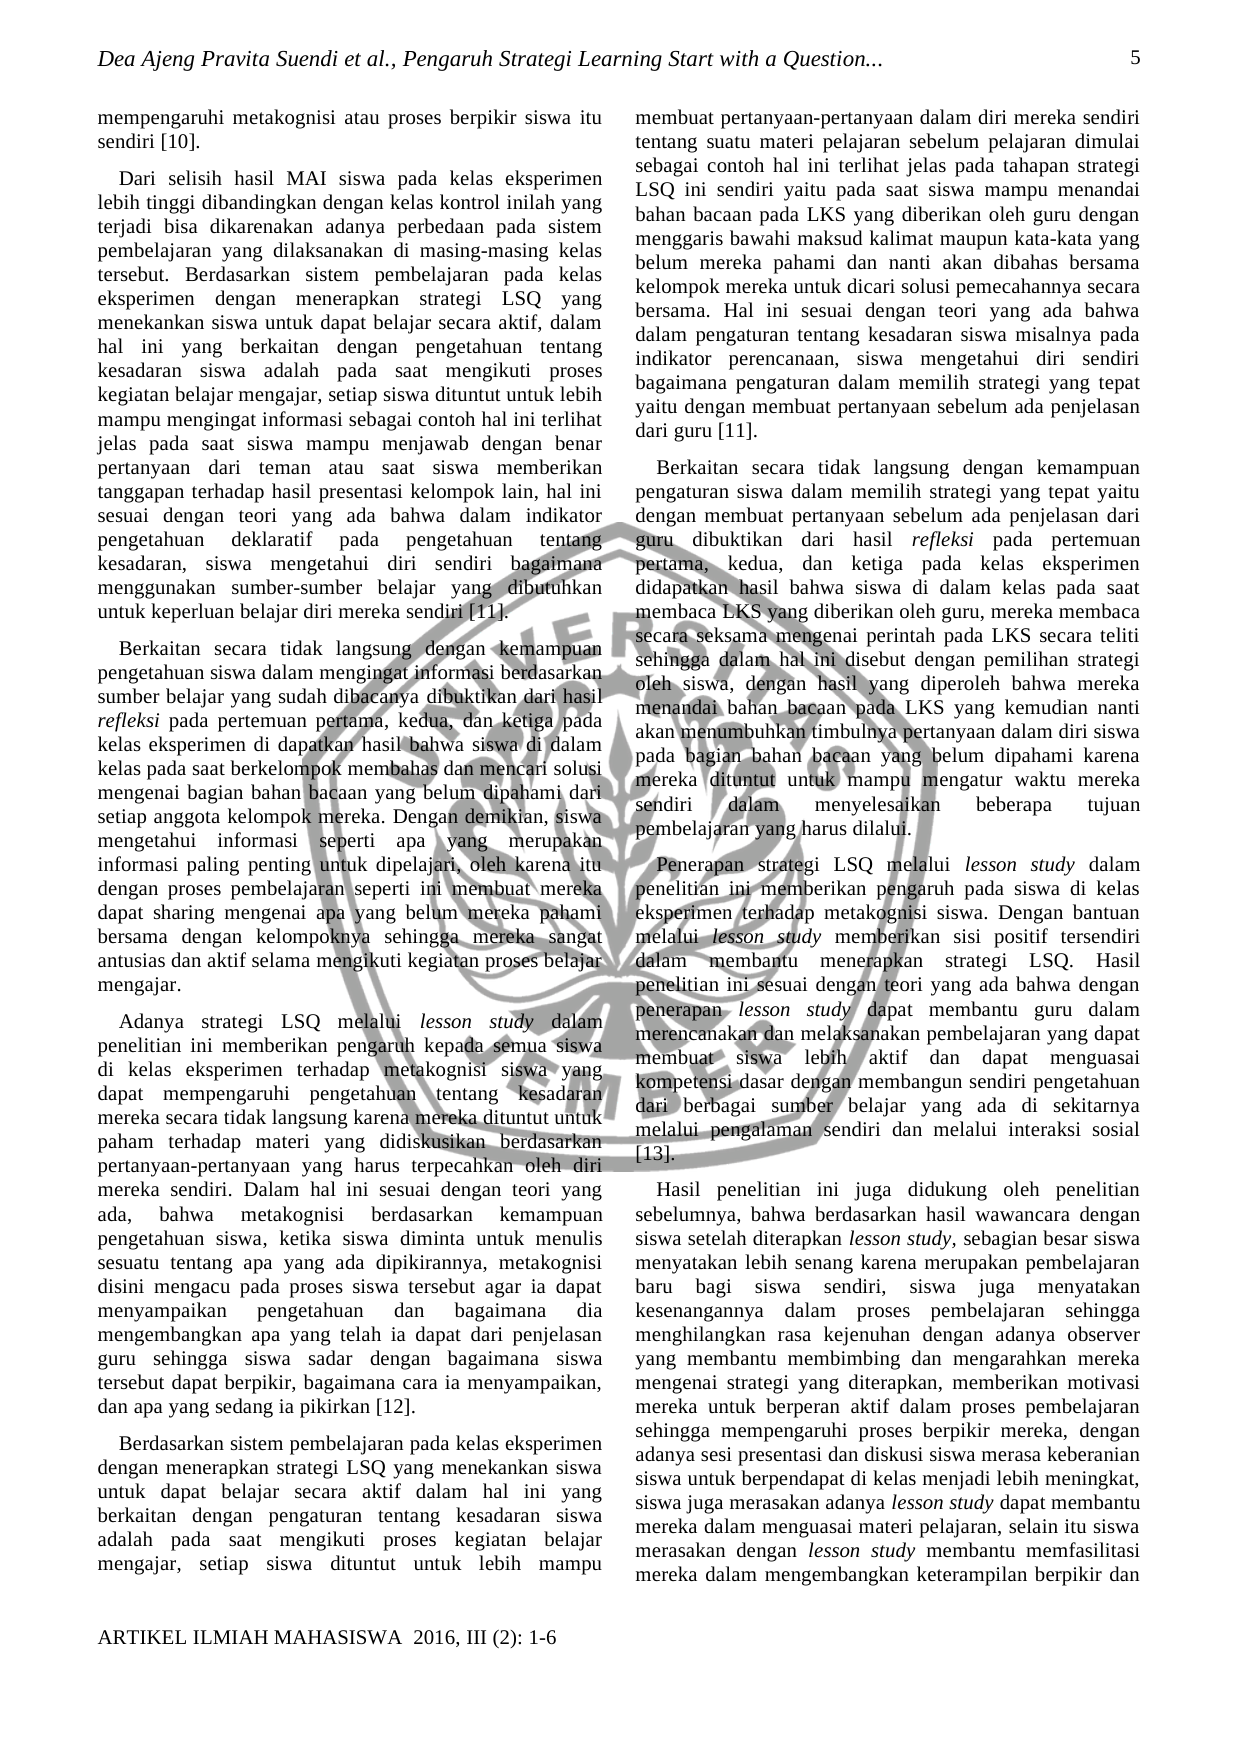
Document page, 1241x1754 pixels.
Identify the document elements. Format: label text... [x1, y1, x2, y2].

text mempengaruhi metakognisi atau proses berpikir siswa itu sendiri [10]. [97, 105, 603, 153]
text Hasil penelitian ini juga didukung oleh penelitian sebelumnya, bahwa berdasarkan hasil wawancara dengan siswa setelah diterapkan lesson study, sebagian besar siswa menyatakan lebih senang karena merupakan pembelajaran baru bagi siswa sendiri, siswa juga menyatakan kesenangannya dalam proses pembelajaran sehingga menghilangkan rasa kejenuhan dengan adanya observer yang membantu membimbing dan mengarahkan mereka mengenai strategi yang diterapkan, memberikan motivasi mereka untuk berperan aktif dalam proses pembelajaran sehingga mempengaruhi proses berpikir mereka, dengan adanya sesi presentasi dan diskusi siswa merasa keberanian siswa untuk berpendapat di kelas menjadi lebih meningkat, siswa juga merasakan adanya lesson study dapat membantu mereka dalam menguasai materi pelajaran, selain itu siswa merasakan dengan lesson study membantu memfasilitasi mereka dalam mengembangkan keterampilan berpikir dan [635, 1177, 1141, 1586]
picture [229, 447, 1011, 1247]
text membuat pertanyaan-pertanyaan dalam diri mereka sendiri tentang suatu materi pelajaran sebelum pelajaran dimulai sebagai contoh hal ini terlihat jelas pada tahapan strategi LSQ ini sendiri yaitu pada saat siswa mampu menandai bahan bacaan pada LKS yang diberikan oleh guru dengan menggaris bawahi maksud kalimat maupun kata-kata yang belum mereka pahami dan nanti akan dibahas bersama kelompok mereka untuk dicari solusi pemecahannya secara bersama. Hal ini sesuai dengan teori yang ada bahwa dalam pengaturan tentang kesadaran siswa misalnya pada indikator perencanaan, siswa mengetahui diri sendiri bagaimana pengaturan dalam memilih strategi yang tepat yaitu dengan membuat pertanyaan sebelum ada penjelasan dari guru [11]. [635, 105, 1141, 442]
text Penerapan strategi LSQ melalui lesson study dalam penelitian ini memberikan pengaruh pada siswa di kelas eksperimen terhadap metakognisi siswa. Dengan bantuan melalui lesson study memberikan sisi positif tersendiri dalam membantu menerapkan strategi LSQ. Hasil penelitian ini sesuai dengan teori yang ada bahwa dengan penerapan lesson study dapat membantu guru dalam merencanakan dan melaksanakan pembelajaran yang dapat membuat siswa lebih aktif dan dapat menguasai kompetensi dasar dengan membangun sendiri pengetahuan dari berbagai sumber belajar yang ada di sekitarnya melalui pengalaman sendiri dan melalui interaksi sosial [13]. [635, 852, 1141, 1165]
text Berkaitan secara tidak langsung dengan kemampuan pengetahuan siswa dalam mengingat informasi berdasarkan sumber belajar yang sudah dibacanya dibuktikan dari hasil refleksi pada pertemuan pertama, kedua, dan ketiga pada kelas eksperimen di dapatkan hasil bahwa siswa di dalam kelas pada saat berkelompok membahas dan mencari solusi mengenai bagian bahan bacaan yang belum dipahami dari setiap anggota kelompok mereka. Dengan demikian, siswa mengetahui informasi seperti apa yang merupakan informasi paling penting untuk dipelajari, oleh karena itu dengan proses pembelajaran seperti ini membuat mereka dapat sharing mengenai apa yang belum mereka pahami bersama dengan kelompoknya sehingga mereka sangat antusias dan aktif selama mengikuti kegiatan proses belajar mengajar. [97, 635, 603, 996]
text Berdasarkan sistem pembelajaran pada kelas eksperimen dengan menerapkan strategi LSQ yang menekankan siswa untuk dapat belajar secara aktif dalam hal ini yang berkaitan dengan pengaturan tentang kesadaran siswa adalah pada saat mengikuti proses kegiatan belajar mengajar, setiap siswa dituntut untuk lebih mampu [97, 1430, 603, 1575]
text Dari selisih hasil MAI siswa pada kelas eksperimen lebih tinggi dibandingkan dengan kelas kontrol inilah yang terjadi bisa dikarenakan adanya perbedaan pada sistem pembelajaran yang dilaksanakan di masing-masing kelas tersebut. Berdasarkan sistem pembelajaran pada kelas eksperimen dengan menerapkan strategi LSQ yang menekankan siswa untuk dapat belajar secara aktif, dalam hal ini yang berkaitan dengan pengetahuan tentang kesadaran siswa adalah pada saat mengikuti proses kegiatan belajar mengajar, setiap siswa dituntut untuk lebih mampu mengingat informasi sebagai contoh hal ini terlihat jelas pada saat siswa mampu menjawab dengan benar pertanyaan dari teman atau saat siswa memberikan tanggapan terhadap hasil presentasi kelompok lain, hal ini sesuai dengan teori yang ada bahwa dalam indikator pengetahuan deklaratif pada pengetahuan tentang kesadaran, siswa mengetahui diri sendiri bagaimana menggunakan sumber-sumber belajar yang dibutuhkan untuk keperluan belajar diri mereka sendiri [11]. [97, 166, 603, 623]
text Berkaitan secara tidak langsung dengan kemampuan pengaturan siswa dalam memilih strategi yang tepat yaitu dengan membuat pertanyaan sebelum ada penjelasan dari guru dibuktikan dari hasil refleksi pada pertemuan pertama, kedua, dan ketiga pada kelas eksperimen didapatkan hasil bahwa siswa di dalam kelas pada saat membaca LKS yang diberikan oleh guru, mereka membaca secara seksama mengenai perintah pada LKS secara teliti sehingga dalam hal ini disebut dengan pemilihan strategi oleh siswa, dengan hasil yang diperoleh bahwa mereka menandai bahan bacaan pada LKS yang kemudian nanti akan menumbuhkan timbulnya pertanyaan dalam diri siswa pada bagian bahan bacaan yang belum dipahami karena mereka dituntut untuk mampu mengatur waktu mereka sendiri dalam menyelesaikan beberapa tujuan pembelajaran yang harus dilalui. [635, 454, 1141, 839]
text Adanya strategi LSQ melalui lesson study dalam penelitian ini memberikan pengaruh kepada semua siswa di kelas eksperimen terhadap metakognisi siswa yang dapat mempengaruhi pengetahuan tentang kesadaran mereka secara tidak langsung karena mereka dituntut untuk paham terhadap materi yang didiskusikan berdasarkan pertanyaan-pertanyaan yang harus terpecahkan oleh diri mereka sendiri. Dalam hal ini sesuai dengan teori yang ada, bahwa metakognisi berdasarkan kemampuan pengetahuan siswa, ketika siswa diminta untuk menulis sesuatu tentang apa yang ada dipikirannya, metakognisi disini mengacu pada proses siswa tersebut agar ia dapat menyampaikan pengetahuan dan bagaimana dia mengembangkan apa yang telah ia dapat dari penjelasan guru sehingga siswa sadar dengan bagaimana siswa tersebut dapat berpikir, bagaimana cara ia menyampaikan, dan apa yang sedang ia pikirkan [12]. [97, 1009, 603, 1418]
